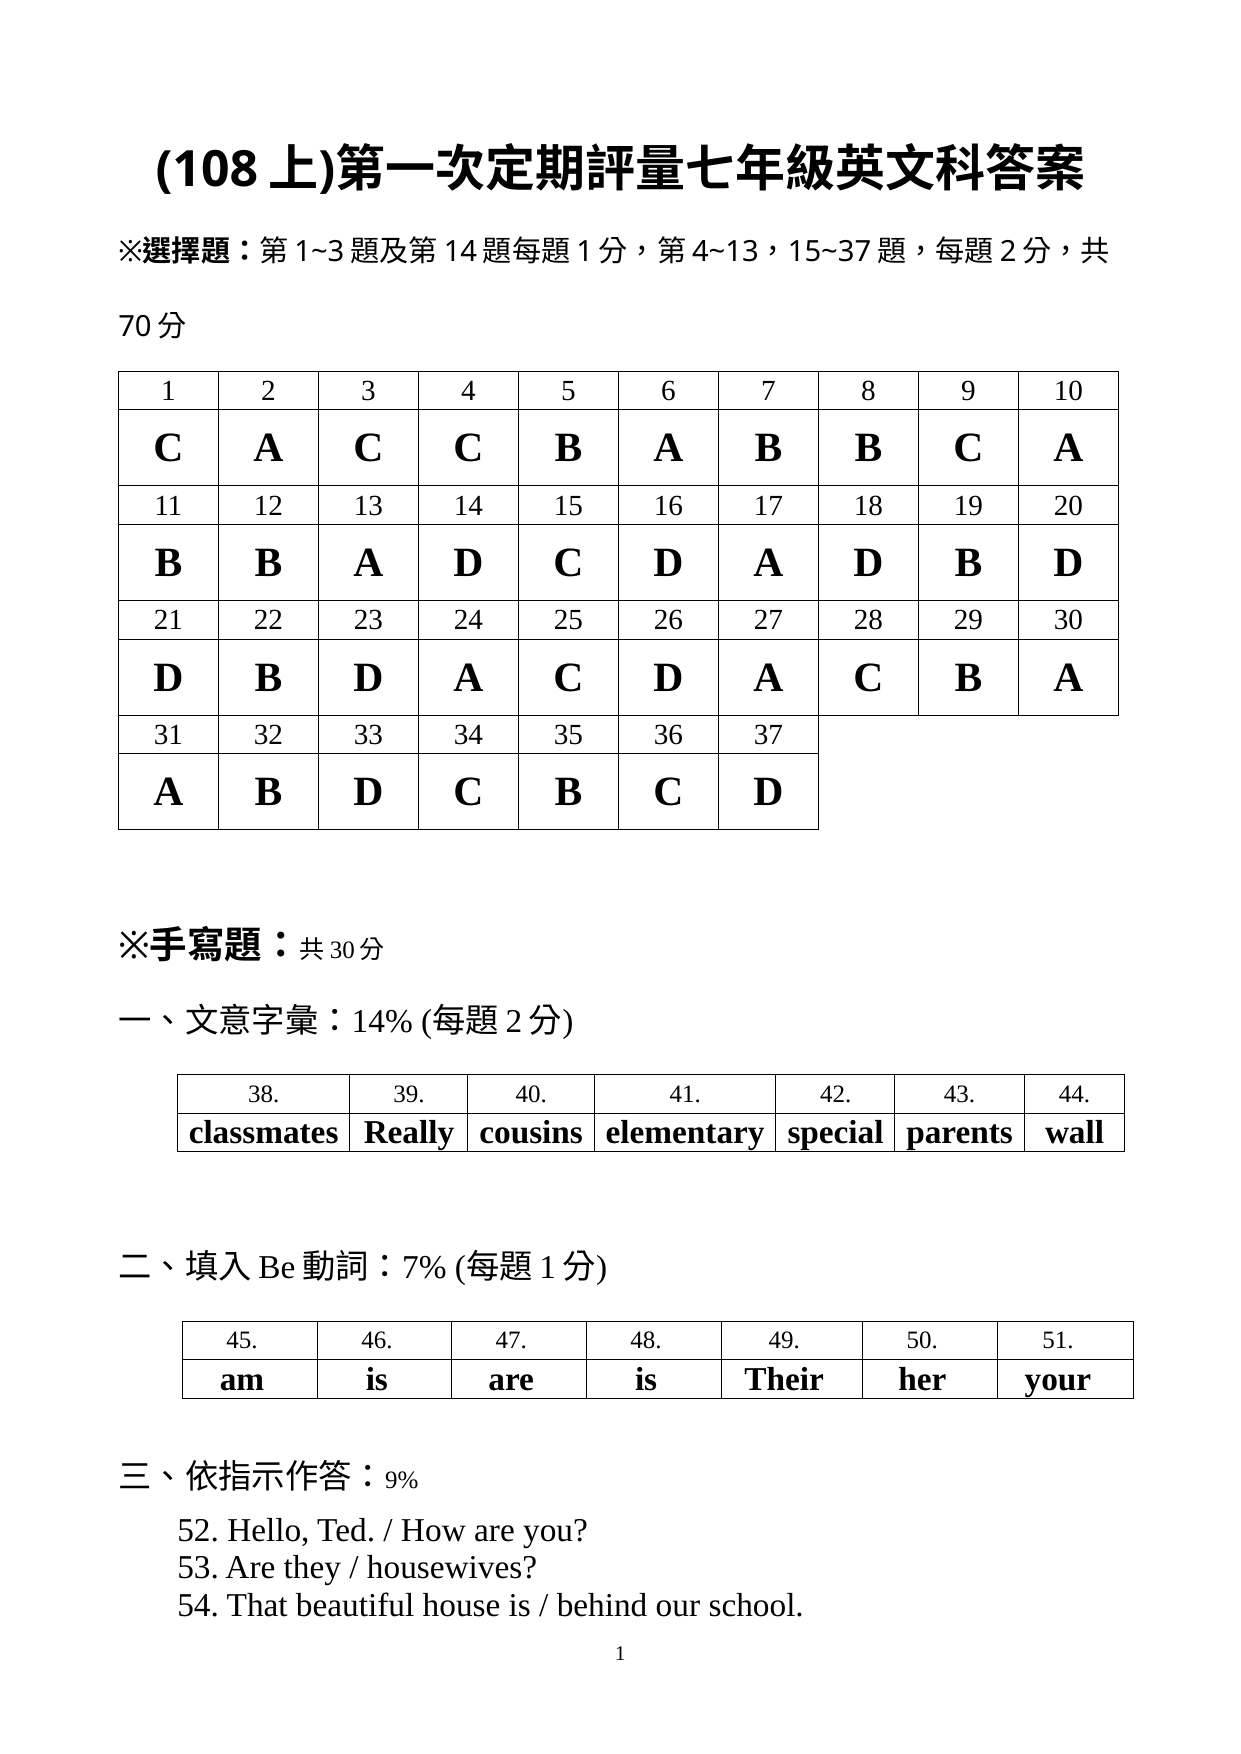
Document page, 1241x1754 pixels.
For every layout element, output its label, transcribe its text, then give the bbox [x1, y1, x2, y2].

table_cell A [219, 410, 318, 485]
table_cell D [119, 640, 218, 714]
table_cell 26 [619, 601, 718, 638]
table_cell 18 [819, 486, 918, 524]
table_cell C [619, 754, 718, 829]
table_header 10 [1019, 372, 1118, 409]
table_cell C [419, 410, 518, 485]
table_header 42. [776, 1075, 894, 1112]
table_header 49. [722, 1322, 862, 1359]
table_header 48. [587, 1322, 721, 1359]
text 二、填入Be動詞：7% (每題1分) [118, 1227, 1122, 1302]
text 53. Are they / housewives? [177, 1549, 1122, 1586]
table_cell 27 [719, 601, 818, 638]
table_cell C [519, 640, 618, 714]
table_cell 31 [119, 716, 218, 753]
table_header 6 [619, 372, 718, 409]
text 一、文意字彙：14% (每題2分) [118, 980, 1122, 1055]
table_cell C [119, 410, 218, 485]
table_cell C [319, 410, 418, 485]
table_cell C [519, 525, 618, 600]
table_cell A [419, 640, 518, 714]
table_header 2 [219, 372, 318, 409]
table_header 43. [895, 1075, 1024, 1112]
table_header 4 [419, 372, 518, 409]
table_cell B [919, 525, 1018, 600]
table_cell 37 [719, 716, 818, 753]
table_cell D [819, 525, 918, 600]
table_header 5 [519, 372, 618, 409]
table_cell 11 [119, 486, 218, 524]
text 三、依指示作答：9% [118, 1436, 1122, 1511]
table_cell 13 [319, 486, 418, 524]
table_cell her [863, 1360, 997, 1398]
table_cell 34 [419, 716, 518, 753]
table_cell elementary [595, 1114, 775, 1151]
table_cell D [719, 754, 818, 829]
table_cell cousins [468, 1114, 594, 1151]
table_cell A [1019, 410, 1118, 485]
table_cell 20 [1019, 486, 1118, 524]
table_header 39. [350, 1075, 467, 1112]
table_header 46. [318, 1322, 451, 1359]
table_cell [918, 753, 1018, 829]
table_cell [819, 716, 918, 753]
table_cell 15 [519, 486, 618, 524]
table_cell B [519, 754, 618, 829]
table_header 45. [183, 1322, 317, 1359]
table_cell special [776, 1114, 894, 1151]
table_cell B [219, 754, 318, 829]
table_header 47. [452, 1322, 586, 1359]
table_cell B [919, 640, 1018, 714]
table_cell is [587, 1360, 721, 1398]
table_header 44. [1025, 1075, 1124, 1112]
table_cell 35 [519, 716, 618, 753]
table_header 8 [819, 372, 918, 409]
table_cell B [719, 410, 818, 485]
table_header 40. [468, 1075, 594, 1112]
table_cell [918, 716, 1018, 753]
table_cell B [819, 410, 918, 485]
table_cell 14 [419, 486, 518, 524]
table_cell 25 [519, 601, 618, 638]
table_header 50. [863, 1322, 997, 1359]
table_cell 19 [919, 486, 1018, 524]
table_cell B [519, 410, 618, 485]
table_cell is [318, 1360, 451, 1398]
table_cell 22 [219, 601, 318, 638]
table_cell A [119, 754, 218, 829]
table_cell 36 [619, 716, 718, 753]
table_header 7 [719, 372, 818, 409]
table_cell Their [722, 1360, 862, 1398]
table_cell C [419, 754, 518, 829]
table_cell 28 [819, 601, 918, 638]
table_cell parents [895, 1114, 1024, 1151]
table_cell 21 [119, 601, 218, 638]
table_header 9 [919, 372, 1018, 409]
table_cell 16 [619, 486, 718, 524]
table_cell 33 [319, 716, 418, 753]
table_cell C [819, 640, 918, 714]
text ※手寫題：共30分 [118, 905, 1122, 980]
table_cell B [219, 525, 318, 600]
table_cell B [219, 640, 318, 714]
text ※選擇題：第1~3題及第14題每題1分，第4~13，15~37題，每題2分，共70分 [118, 211, 1122, 361]
table_cell am [183, 1360, 317, 1398]
table_cell Really [350, 1114, 467, 1151]
table_cell B [119, 525, 218, 600]
table_cell 24 [419, 601, 518, 638]
table_header 51. [998, 1322, 1133, 1359]
text (108上)第一次定期評量七年級英文科答案 [118, 127, 1122, 202]
table_cell D [619, 640, 718, 714]
table_cell classmates [178, 1114, 349, 1151]
table_cell D [319, 640, 418, 714]
text 52. Hello, Ted. / How are you? [177, 1511, 1122, 1549]
table_cell 12 [219, 486, 318, 524]
table_cell D [1019, 525, 1118, 600]
table_header 1 [119, 372, 218, 409]
table_cell wall [1025, 1114, 1124, 1151]
table_header 38. [178, 1075, 349, 1112]
table_cell [1018, 716, 1118, 753]
table_cell [819, 753, 918, 829]
table_cell A [1019, 640, 1118, 714]
table_cell 32 [219, 716, 318, 753]
table_cell 17 [719, 486, 818, 524]
table_cell 29 [919, 601, 1018, 638]
table_cell your [998, 1360, 1133, 1398]
table_cell A [719, 525, 818, 600]
table_cell A [619, 410, 718, 485]
table_cell 23 [319, 601, 418, 638]
text 54. That beautiful house is / behind our school. [177, 1586, 1122, 1624]
table_header 3 [319, 372, 418, 409]
table_cell D [319, 754, 418, 829]
table_cell A [719, 640, 818, 714]
table_cell 30 [1019, 601, 1118, 638]
table_cell C [919, 410, 1018, 485]
table_cell D [619, 525, 718, 600]
table_cell are [452, 1360, 586, 1398]
table_header 41. [595, 1075, 775, 1112]
table_cell D [419, 525, 518, 600]
table_cell A [319, 525, 418, 600]
table_cell [1018, 753, 1118, 829]
